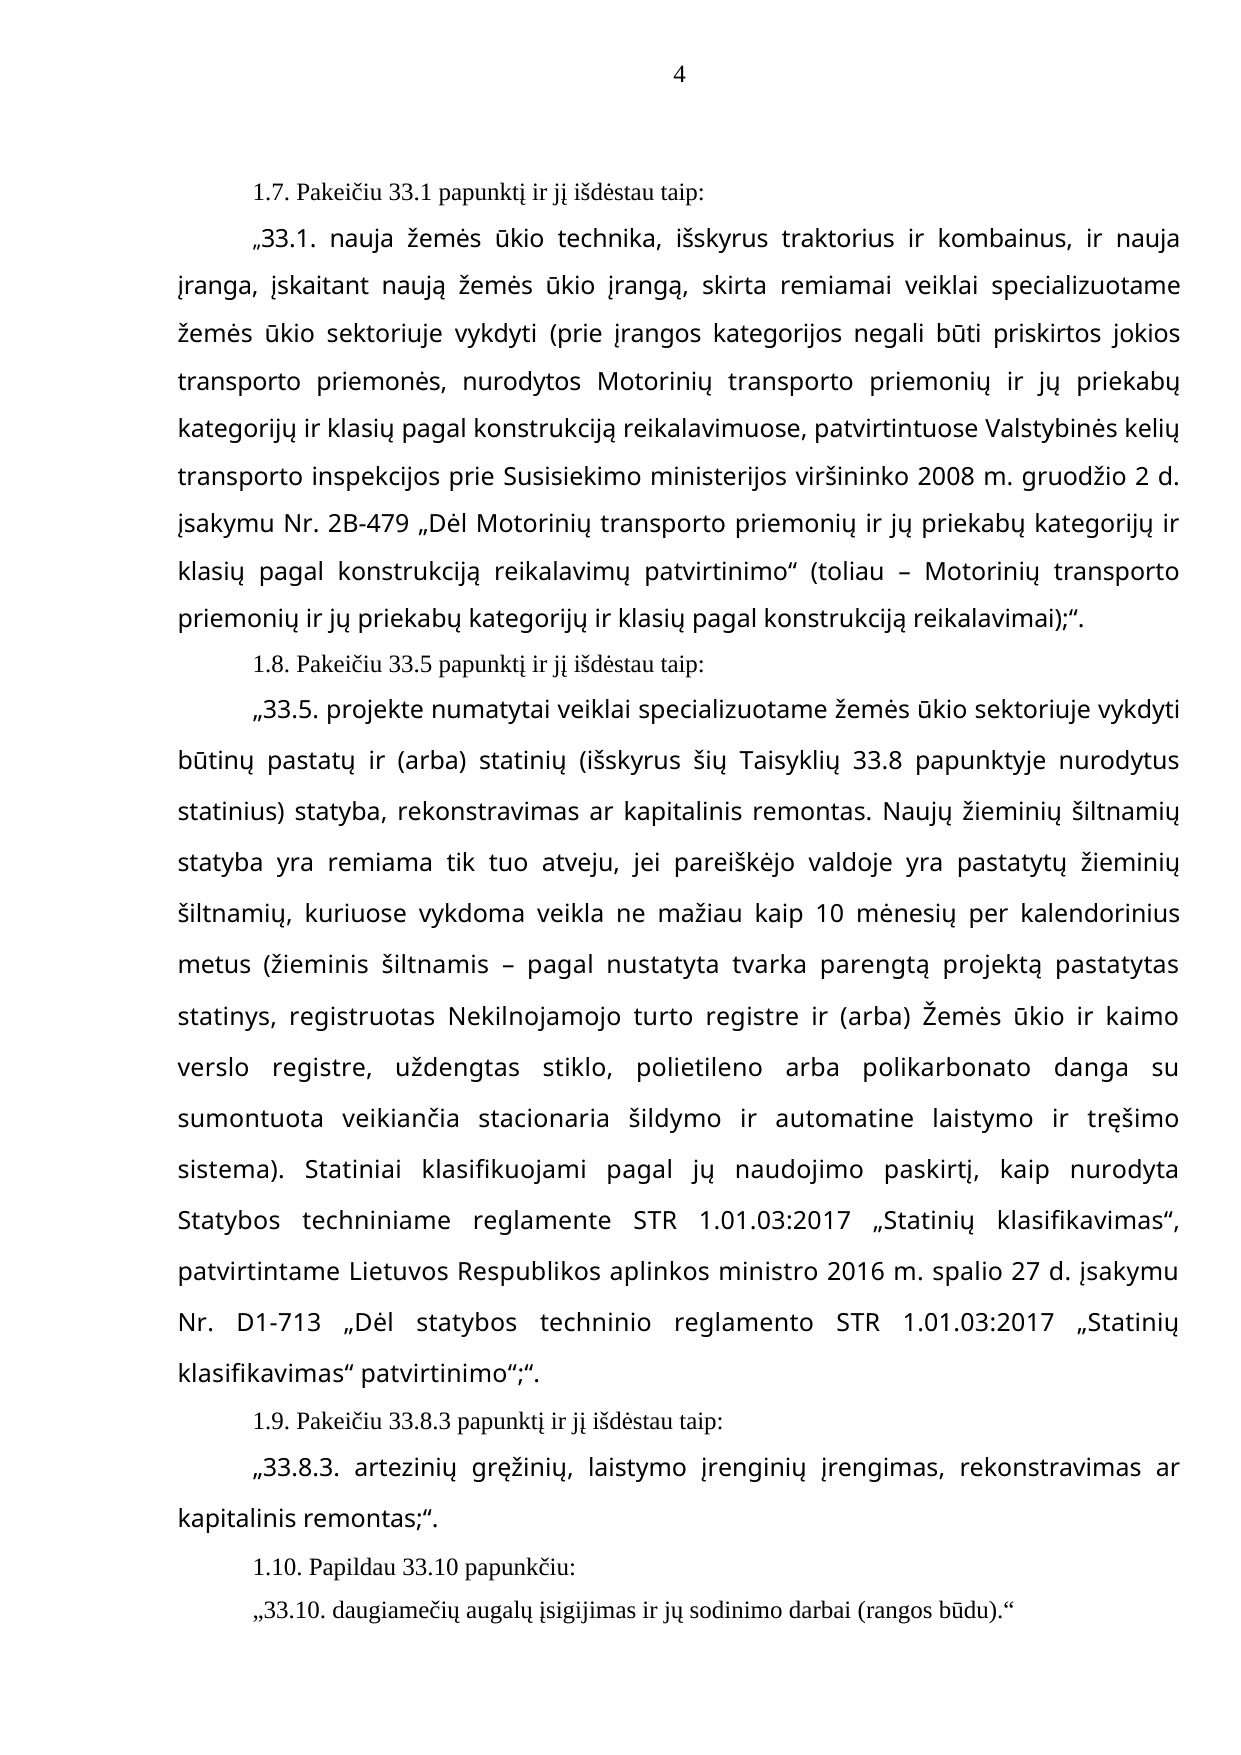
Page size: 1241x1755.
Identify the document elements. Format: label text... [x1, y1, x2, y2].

text 1.8. Pakeičiu 33.5 papunktį ir jį išdėstau taip: [177, 649, 1181, 677]
text „33.10. daugiamečių augalų įsigijimas ir jų sodinimo darbai (rangos būdu).“ [177, 1595, 1181, 1623]
text 1.9. Pakeičiu 33.8.3 papunktį ir jį išdėstau taip: [177, 1406, 1181, 1435]
text „33.5. projekte numatytai veiklai specializuotame žemės ūkio sektoriuje vykdyti būtinų pastatų ir (arba) statinių (išskyrus šių Taisyklių 33.8 papunktyje nurodytus statinius) statyba, rekonstravimas ar kapitalinis remontas. Naujų žieminių šiltnamių statyba yra remiama tik tuo atveju, jei pareiškėjo valdoje yra pastatytų žieminių šiltnamių, kuriuose vykdoma veikla ne mažiau kaip 10 mėnesių per kalendorinius metus (žieminis šiltnamis – pagal nustatyta tvarka parengtą projektą pastatytas statinys, registruotas Nekilnojamojo turto registre ir (arba) Žemės ūkio ir kaimo verslo registre, uždengtas stiklo, polietileno arba polikarbonato danga su sumontuota veikiančia stacionaria šildymo ir automatine laistymo ir tręšimo sistema). Statiniai klasifikuojami pagal jų naudojimo paskirtį, kaip nurodyta Statybos techniniame reglamente STR 1.01.03:2017 „Statinių klasifikavimas“, patvirtintame Lietuvos Respublikos aplinkos ministro 2016 m. spalio 27 d. įsakymu Nr. D1-713 „Dėl statybos techninio reglamento STR 1.01.03:2017 „Statinių klasifikavimas“ patvirtinimo“;“. [177, 692, 1181, 1389]
text 1.10. Papildau 33.10 papunkčiu: [177, 1552, 1181, 1580]
text „33.8.3. artezinių gręžinių, laistymo įrenginių įrengimas, rekonstravimas ar kapitalinis remontas;“. [177, 1449, 1181, 1535]
text „33.1. nauja žemės ūkio technika, išskyrus traktorius ir kombainus, ir nauja įranga, įskaitant naują žemės ūkio įrangą, skirta remiamai veiklai specializuotame žemės ūkio sektoriuje vykdyti (prie įrangos kategorijos negali būti priskirtos jokios transporto priemonės, nurodytos Motorinių transporto priemonių ir jų priekabų kategorijų ir klasių pagal konstrukciją reikalavimuose, patvirtintuose Valstybinės kelių transporto inspekcijos prie Susisiekimo ministerijos viršininko 2008 m. gruodžio 2 d. įsakymu Nr. 2B-479 „Dėl Motorinių transporto priemonių ir jų priekabų kategorijų ir klasių pagal konstrukciją reikalavimų patvirtinimo“ (toliau – Motorinių transporto priemonių ir jų priekabų kategorijų ir klasių pagal konstrukciją reikalavimai);“. [177, 220, 1181, 635]
text 1.7. Pakeičiu 33.1 papunktį ir jį išdėstau taip: [177, 177, 1181, 206]
